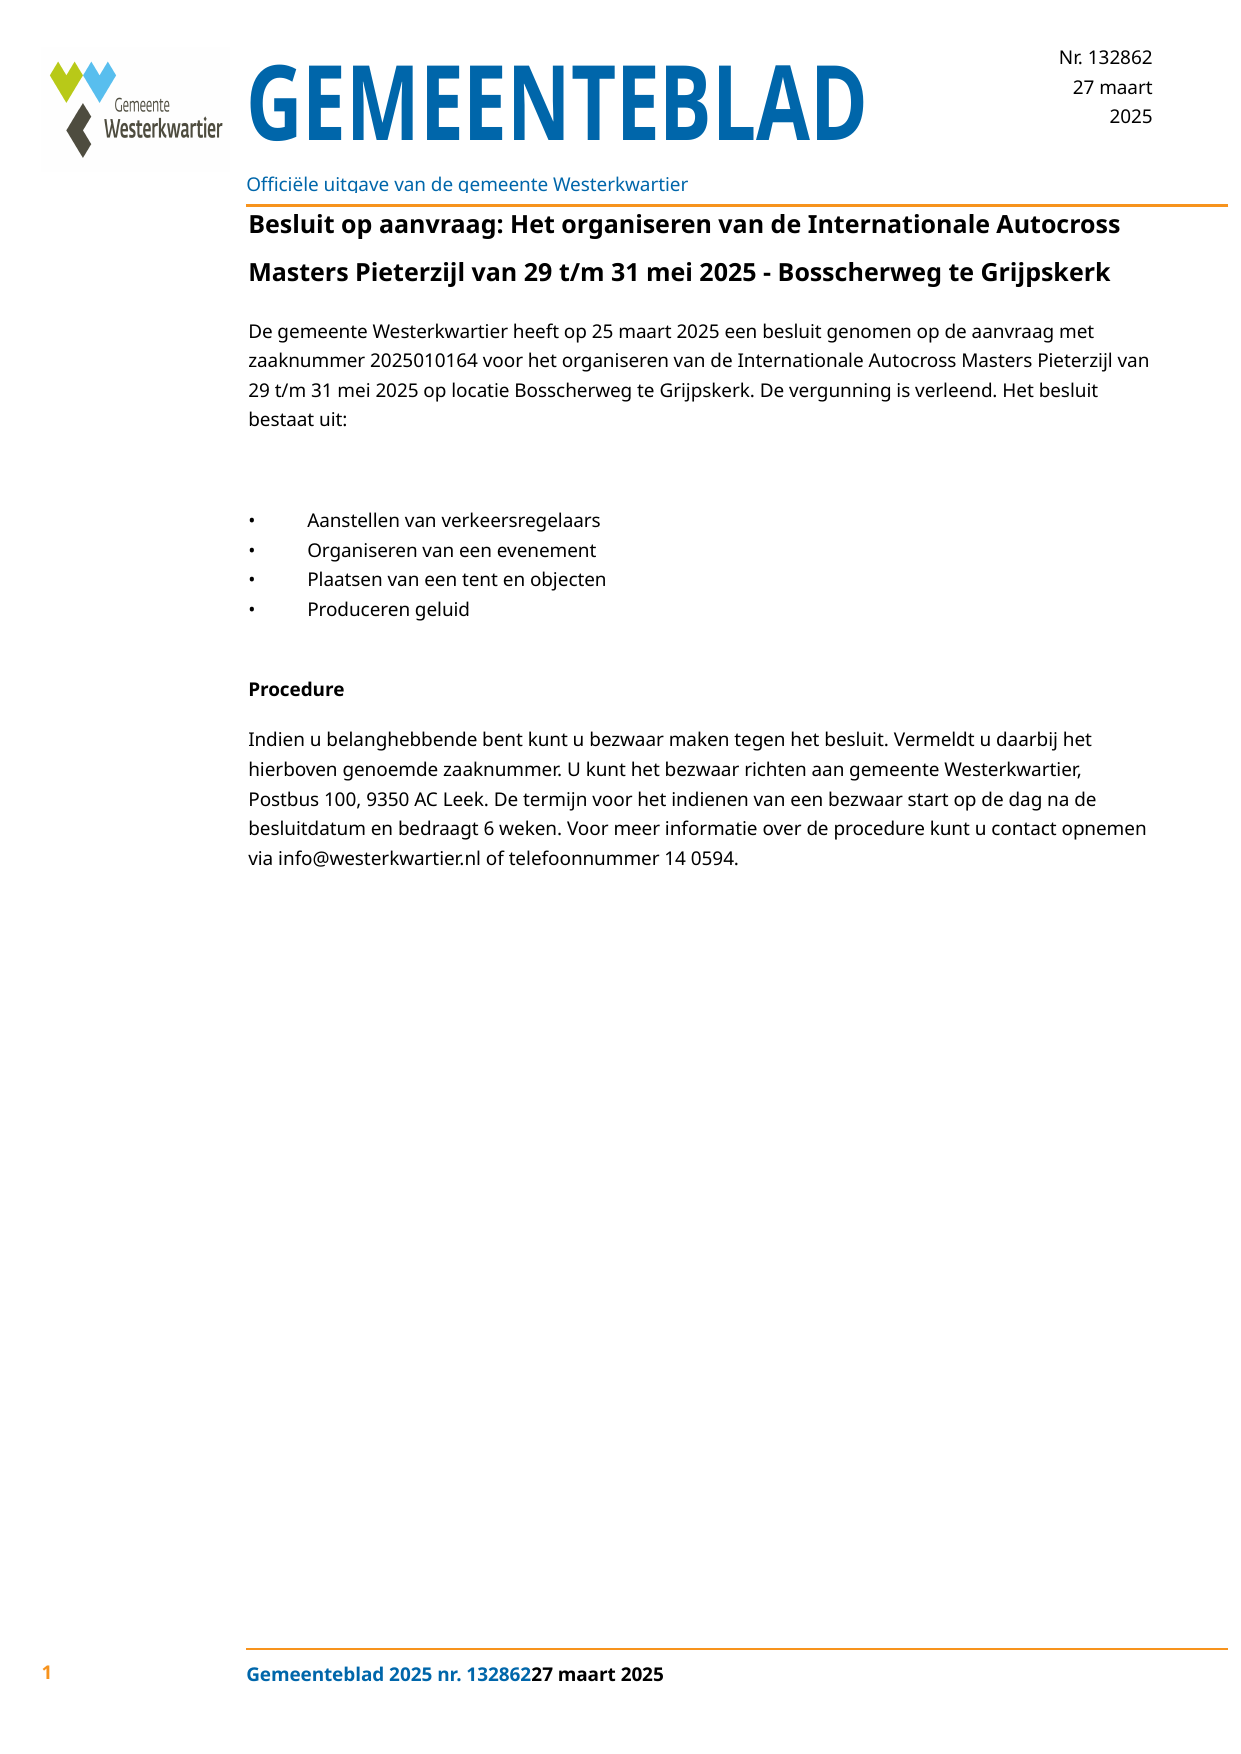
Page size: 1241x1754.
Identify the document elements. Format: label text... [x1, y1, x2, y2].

list Produceren geluid [248, 596, 1152, 622]
list Aanstellen van verkeersregelaars [248, 507, 1152, 533]
text De gemeente Westerkwartier heeft op 25 maart 2025 een besluit genomen op de aanvraag met zaaknummer 2025010164 voor het organiseren van de Internationale Autocross Masters Pieterzijl van 29 t/m 31 mei 2025 op locatie Bosscherweg te Grijpskerk. De vergunning is verleend. Het besluit bestaat uit: [248, 318, 1152, 432]
list Plaatsen van een tent en objecten [248, 567, 1152, 592]
text Indien u belanghebbende bent kunt u bezwaar maken tegen het besluit. Vermeldt u daarbij het hierboven genoemde zaaknummer. U kunt het bezwaar richten aan gemeente Westerkwartier, Postbus 100, 9350 AC Leek. De termijn voor het indienen van een bezwaar start op de dag na de besluitdatum en bedraagt 6 weken. Voor meer informatie over de procedure kunt u contact opnemen via info@westerkwartier.nl of telefoonnummer 14 0594. [248, 727, 1152, 871]
list Organiseren van een evenement [248, 537, 1152, 563]
text Procedure [248, 676, 1152, 702]
picture [41, 47, 231, 172]
text Besluit op aanvraag: Het organiseren van de Internationale Autocross Masters Pieterzijl van 29 t/m 31 mei 2025 - Bosscherweg te Grijpskerk [248, 207, 1152, 288]
